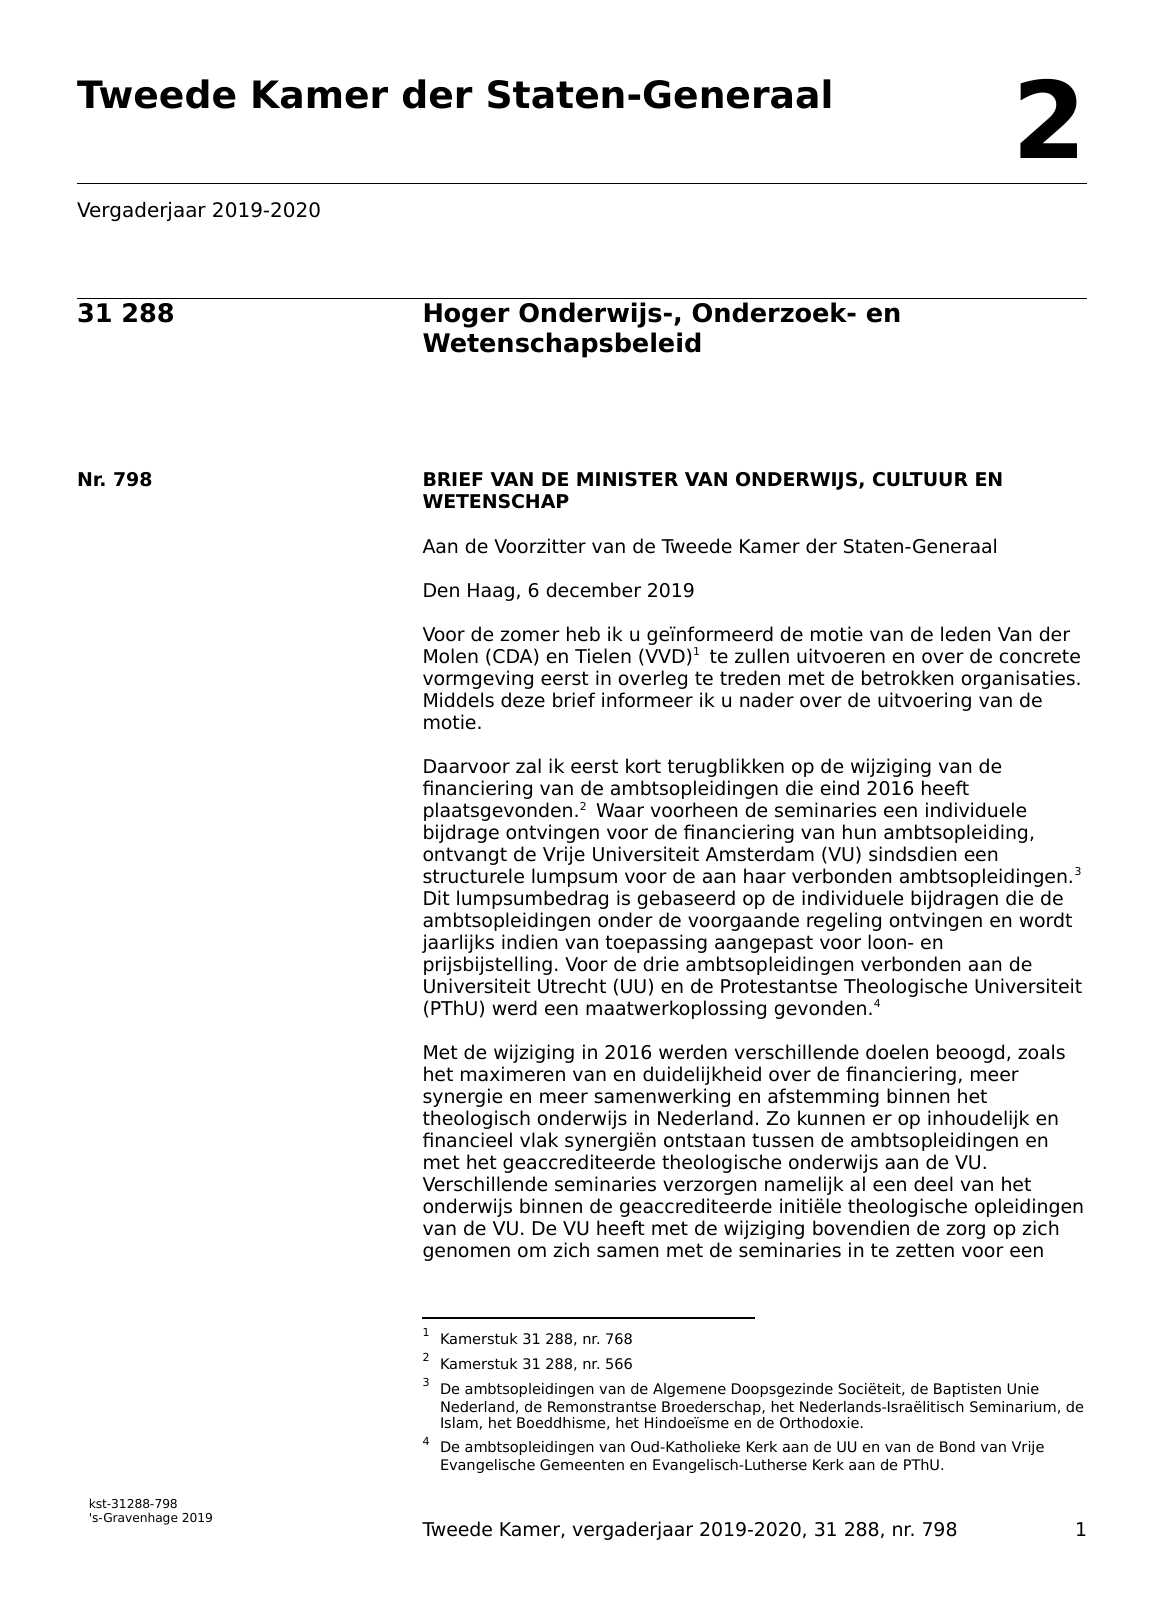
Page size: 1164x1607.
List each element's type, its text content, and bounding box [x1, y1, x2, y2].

text Daarvoor zal ik eerst kort terugblikken op de wijziging van de financiering van de ambtsopleidingen die eind 2016 heeft plaatsgevonden. Waar voorheen de seminaries een individuele bijdrage ontvingen voor de financiering van hun ambtsopleiding, ontvangt de Vrije Universiteit Amsterdam (VU) sindsdien een structurele lumpsum voor de aan haar verbonden ambtsopleidingen. Dit lumpsumbedrag is gebaseerd op de individuele bijdragen die de ambtsopleidingen onder de voorgaande regeling ontvingen en wordt jaarlijks indien van toepassing aangepast voor loon- en prijsbijstelling. Voor de drie ambtsopleidingen verbonden aan de Universiteit Utrecht (UU) en de Protestantse Theologische Universiteit (PThU) werd een maatwerkoplossing gevonden. [422, 756, 1087, 1020]
text kst-31288-798 [88, 1497, 323, 1511]
table_cell Vergaderjaar 2019-2020 [77, 184, 1087, 298]
subtitle 31 288 Hoger Onderwijs-, Onderzoek- en Wetenschapsbeleid [77, 299, 1087, 358]
text Kamerstuk 31 288, nr. 768 [422, 1327, 1087, 1349]
table_header 2 [886, 59, 1087, 183]
text 's-Gravenhage 2019 [88, 1511, 323, 1525]
text Met de wijziging in 2016 werden verschillende doelen beoogd, zoals het maximeren van en duidelijkheid over de financiering, meer synergie en meer samenwerking en afstemming binnen het theologisch onderwijs in Nederland. Zo kunnen er op inhoudelijk en financieel vlak synergiën ontstaan tussen de ambtsopleidingen en met het geaccrediteerde theologische onderwijs aan de VU. Verschillende seminaries verzorgen namelijk al een deel van het onderwijs binnen de geaccrediteerde initiële theologische opleidingen van de VU. De VU heeft met de wijziging bovendien de zorg op zich genomen om zich samen met de seminaries in te zetten voor een [422, 1042, 1087, 1262]
table_header Tweede Kamer der Staten-Generaal [77, 59, 886, 183]
text De ambtsopleidingen van de Algemene Doopsgezinde Sociëteit, de Baptisten Unie Nederland, de Remonstrantse Broederschap, het Nederlands-Israëlitisch Seminarium, de Islam, het Boeddhisme, het Hindoeïsme en de Orthodoxie. [422, 1377, 1087, 1432]
text De ambtsopleidingen van Oud-Katholieke Kerk aan de UU en van de Bond van Vrije Evangelische Gemeenten en Evangelisch-Lutherse Kerk aan de PThU. [422, 1435, 1087, 1474]
text Aan de Voorzitter van de Tweede Kamer der Staten-Generaal [422, 536, 1087, 557]
text Den Haag, 6 december 2019 [422, 580, 1087, 602]
text Voor de zomer heb ik u geïnformeerd de motie van de leden Van der Molen (CDA) en Tielen (VVD) te zullen uitvoeren en over de concrete vormgeving eerst in overleg te treden met de betrokken organisaties. Middels deze brief informeer ik u nader over de uitvoering van de motie. [422, 624, 1087, 734]
subtitle Nr. 798 BRIEF VAN DE MINISTER VAN ONDERWIJS, CULTUUR EN WETENSCHAP [77, 469, 1087, 513]
text Kamerstuk 31 288, nr. 566 [422, 1352, 1087, 1374]
